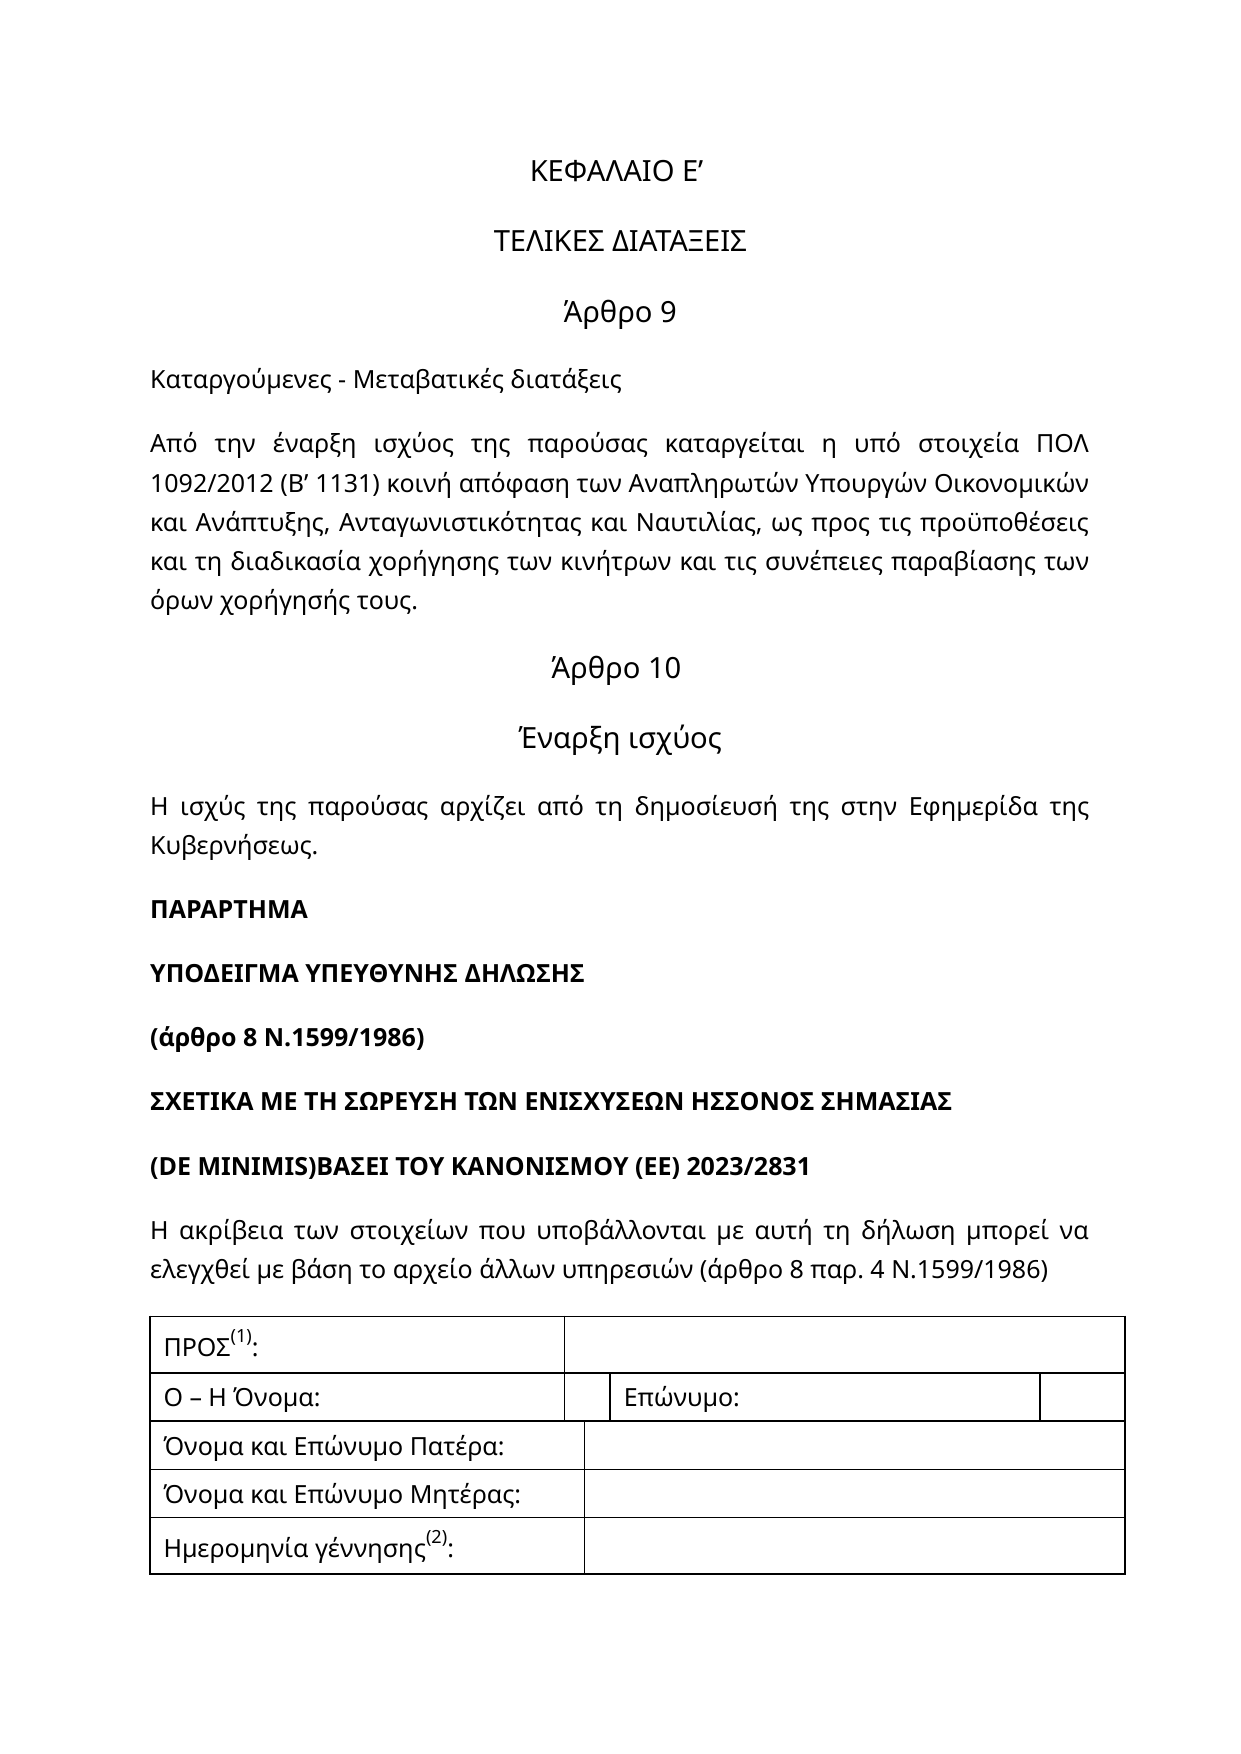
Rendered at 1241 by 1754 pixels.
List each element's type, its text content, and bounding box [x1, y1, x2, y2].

text (άρθρο 8 Ν.1599/1986) [150, 1020, 1090, 1054]
subtitle ΤΕΛΙΚΕΣ ΔΙΑΤΑΞΕΙΣ [150, 221, 1090, 260]
text Η ισχύς της παρούσας αρχίζει από τη δημοσίευσή της στην Εφημερίδα της Κυβερνήσεως. [150, 788, 1090, 861]
table_cell Όνομα και Επώνυμο Πατέρα: [151, 1422, 584, 1468]
table_cell [585, 1470, 1124, 1517]
text (DE MINIMIS)ΒΑΣΕΙ ΤΟΥ ΚΑΝΟΝΙΣΜΟΥ (EE) 2023/2831 [150, 1148, 1090, 1182]
table_cell [585, 1518, 1124, 1573]
text Καταργούμενες - Μεταβατικές διατάξεις [150, 362, 1090, 396]
text ΣΧΕΤΙΚΑ ΜΕ ΤΗ ΣΩΡΕΥΣΗ ΤΩΝ ΕΝΙΣΧΥΣΕΩΝ ΗΣΣΟΝΟΣ ΣΗΜΑΣΙΑΣ [150, 1084, 1090, 1118]
table_cell Ημερομηνία γέννησης(2): [151, 1518, 584, 1573]
table_cell [565, 1374, 609, 1420]
text ΥΠΟΔΕΙΓΜΑ ΥΠΕΥΘΥΝΗΣ ΔΗΛΩΣΗΣ [150, 956, 1090, 990]
table_header [565, 1317, 1124, 1372]
table_cell [1041, 1374, 1124, 1420]
text ΠΑΡΑΡΤΗΜΑ [150, 891, 1090, 926]
text Από την έναρξη ισχύος της παρούσας καταργείται η υπό στοιχεία ΠΟΛ 1092/2012 (Β’ 1131) κοινή απόφαση των Αναπληρωτών Υπουργών Οικονομικών και Ανάπτυξης, Ανταγωνιστικότητας και Ναυτιλίας, ως προς τις προϋποθέσεις και τη διαδικασία χορήγησης των κινήτρων και τις συνέπειες παραβίασης των όρων χορήγησής τους. [150, 426, 1090, 617]
table_cell Όνομα και Επώνυμο Μητέρας: [151, 1470, 584, 1517]
subtitle Άρθρο 9 [150, 291, 1090, 331]
table_cell Επώνυμο: [611, 1374, 1039, 1420]
text Η ακρίβεια των στοιχείων που υποβάλλονται με αυτή τη δήλωση μπορεί να ελεγχθεί με βάση το αρχείο άλλων υπηρεσιών (άρθρο 8 παρ. 4 Ν.1599/1986) [150, 1212, 1090, 1286]
table_cell Ο – Η Όνομα: [151, 1374, 564, 1420]
subtitle Έναρξη ισχύος [150, 717, 1090, 757]
table_header ΠΡΟΣ(1): [151, 1317, 564, 1372]
subtitle ΚΕΦΑΛΑΙΟ Ε’ [150, 150, 1090, 190]
table_cell [585, 1422, 1124, 1468]
subtitle Άρθρο 10 [150, 647, 1090, 687]
